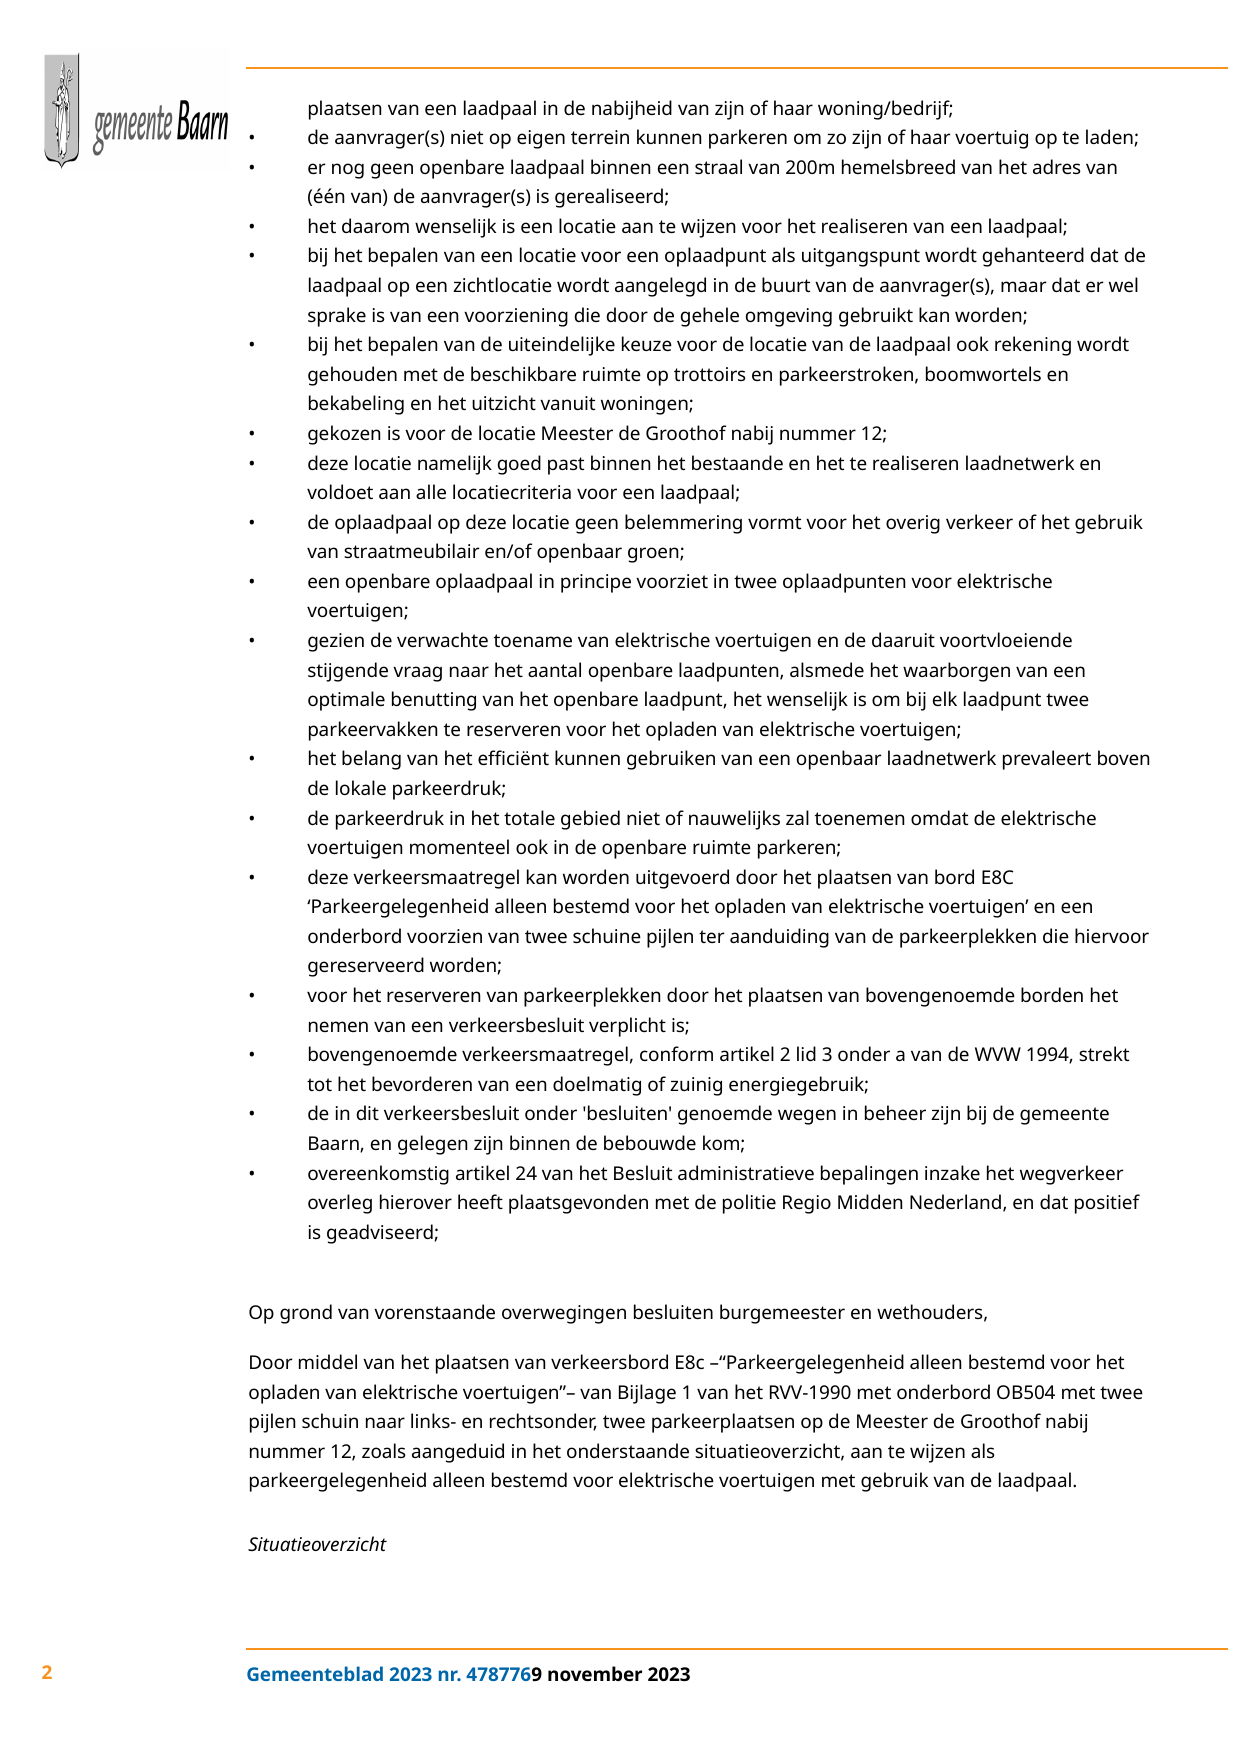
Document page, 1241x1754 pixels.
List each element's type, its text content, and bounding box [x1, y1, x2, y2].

text Situatieoverzicht [248, 1532, 1152, 1557]
list plaatsen van een laadpaal in de nabijheid van zijn of haar woning/bedrijf; [248, 95, 1152, 121]
list de aanvrager(s) niet op eigen terrein kunnen parkeren om zo zijn of haar voertuig op te laden; [248, 124, 1152, 150]
text Door middel van het plaatsen van verkeersbord E8c –“Parkeergelegenheid alleen bestemd voor het opladen van elektrische voertuigen”– van Bijlage 1 van het RVV-1990 met onderbord OB504 met twee pijlen schuin naar links- en rechtsonder, twee parkeerplaatsen op de Meester de Groothof nabij nummer 12, zoals aangeduid in het onderstaande situatieoverzicht, aan te wijzen als parkeergelegenheid alleen bestemd voor elektrische voertuigen met gebruik van de laadpaal. [248, 1349, 1152, 1493]
list overeenkomstig artikel 24 van het Besluit administratieve bepalingen inzake het wegverkeer overleg hierover heeft plaatsgevonden met de politie Regio Midden Nederland, en dat positief is geadviseerd; [248, 1160, 1152, 1245]
list de in dit verkeersbesluit onder 'besluiten' genoemde wegen in beheer zijn bij de gemeente Baarn, en gelegen zijn binnen de bebouwde kom; [248, 1101, 1152, 1156]
list er nog geen openbare laadpaal binnen een straal van 200m hemelsbreed van het adres van (één van) de aanvrager(s) is gerealiseerd; [248, 154, 1152, 209]
list bovengenoemde verkeersmaatregel, conform artikel 2 lid 3 onder a van de WVW 1994, strekt tot het bevorderen van een doelmatig of zuinig energiegebruik; [248, 1041, 1152, 1097]
list een openbare oplaadpaal in principe voorziet in twee oplaadpunten voor elektrische voertuigen; [248, 568, 1152, 623]
list de oplaadpaal op deze locatie geen belemmering vormt voor het overig verkeer of het gebruik van straatmeubilair en/of openbaar groen; [248, 509, 1152, 564]
list deze locatie namelijk goed past binnen het bestaande en het te realiseren laadnetwerk en voldoet aan alle locatiecriteria voor een laadpaal; [248, 450, 1152, 505]
list deze verkeersmaatregel kan worden uitgevoerd door het plaatsen van bord E8C ‘Parkeergelegenheid alleen bestemd voor het opladen van elektrische voertuigen’ en een onderbord voorzien van twee schuine pijlen ter aanduiding van de parkeerplekken die hiervoor gereserveerd worden; [248, 864, 1152, 978]
text Op grond van vorenstaande overwegingen besluiten burgemeester en wethouders, [248, 1299, 1152, 1325]
list voor het reserveren van parkeerplekken door het plaatsen van bovengenoemde borden het nemen van een verkeersbesluit verplicht is; [248, 982, 1152, 1038]
list gezien de verwachte toename van elektrische voertuigen en de daaruit voortvloeiende stijgende vraag naar het aantal openbare laadpunten, alsmede het waarborgen van een optimale benutting van het openbare laadpunt, het wenselijk is om bij elk laadpunt twee parkeervakken te reserveren voor het opladen van elektrische voertuigen; [248, 627, 1152, 742]
list gekozen is voor de locatie Meester de Groothof nabij nummer 12; [248, 420, 1152, 446]
list bij het bepalen van een locatie voor een oplaadpunt als uitgangspunt wordt gehanteerd dat de laadpaal op een zichtlocatie wordt aangelegd in de buurt van de aanvrager(s), maar dat er wel sprake is van een voorziening die door de gehele omgeving gebruikt kan worden; [248, 243, 1152, 328]
list bij het bepalen van de uiteindelijke keuze voor de locatie van de laadpaal ook rekening wordt gehouden met de beschikbare ruimte op trottoirs en parkeerstroken, boomwortels en bekabeling en het uitzicht vanuit woningen; [248, 331, 1152, 416]
picture [41, 47, 231, 172]
list het daarom wenselijk is een locatie aan te wijzen voor het realiseren van een laadpaal; [248, 213, 1152, 239]
list de parkeerdruk in het totale gebied niet of nauwelijks zal toenemen omdat de elektrische voertuigen momenteel ook in de openbare ruimte parkeren; [248, 805, 1152, 860]
list het belang van het efficiënt kunnen gebruiken van een openbaar laadnetwerk prevaleert boven de lokale parkeerdruk; [248, 746, 1152, 801]
